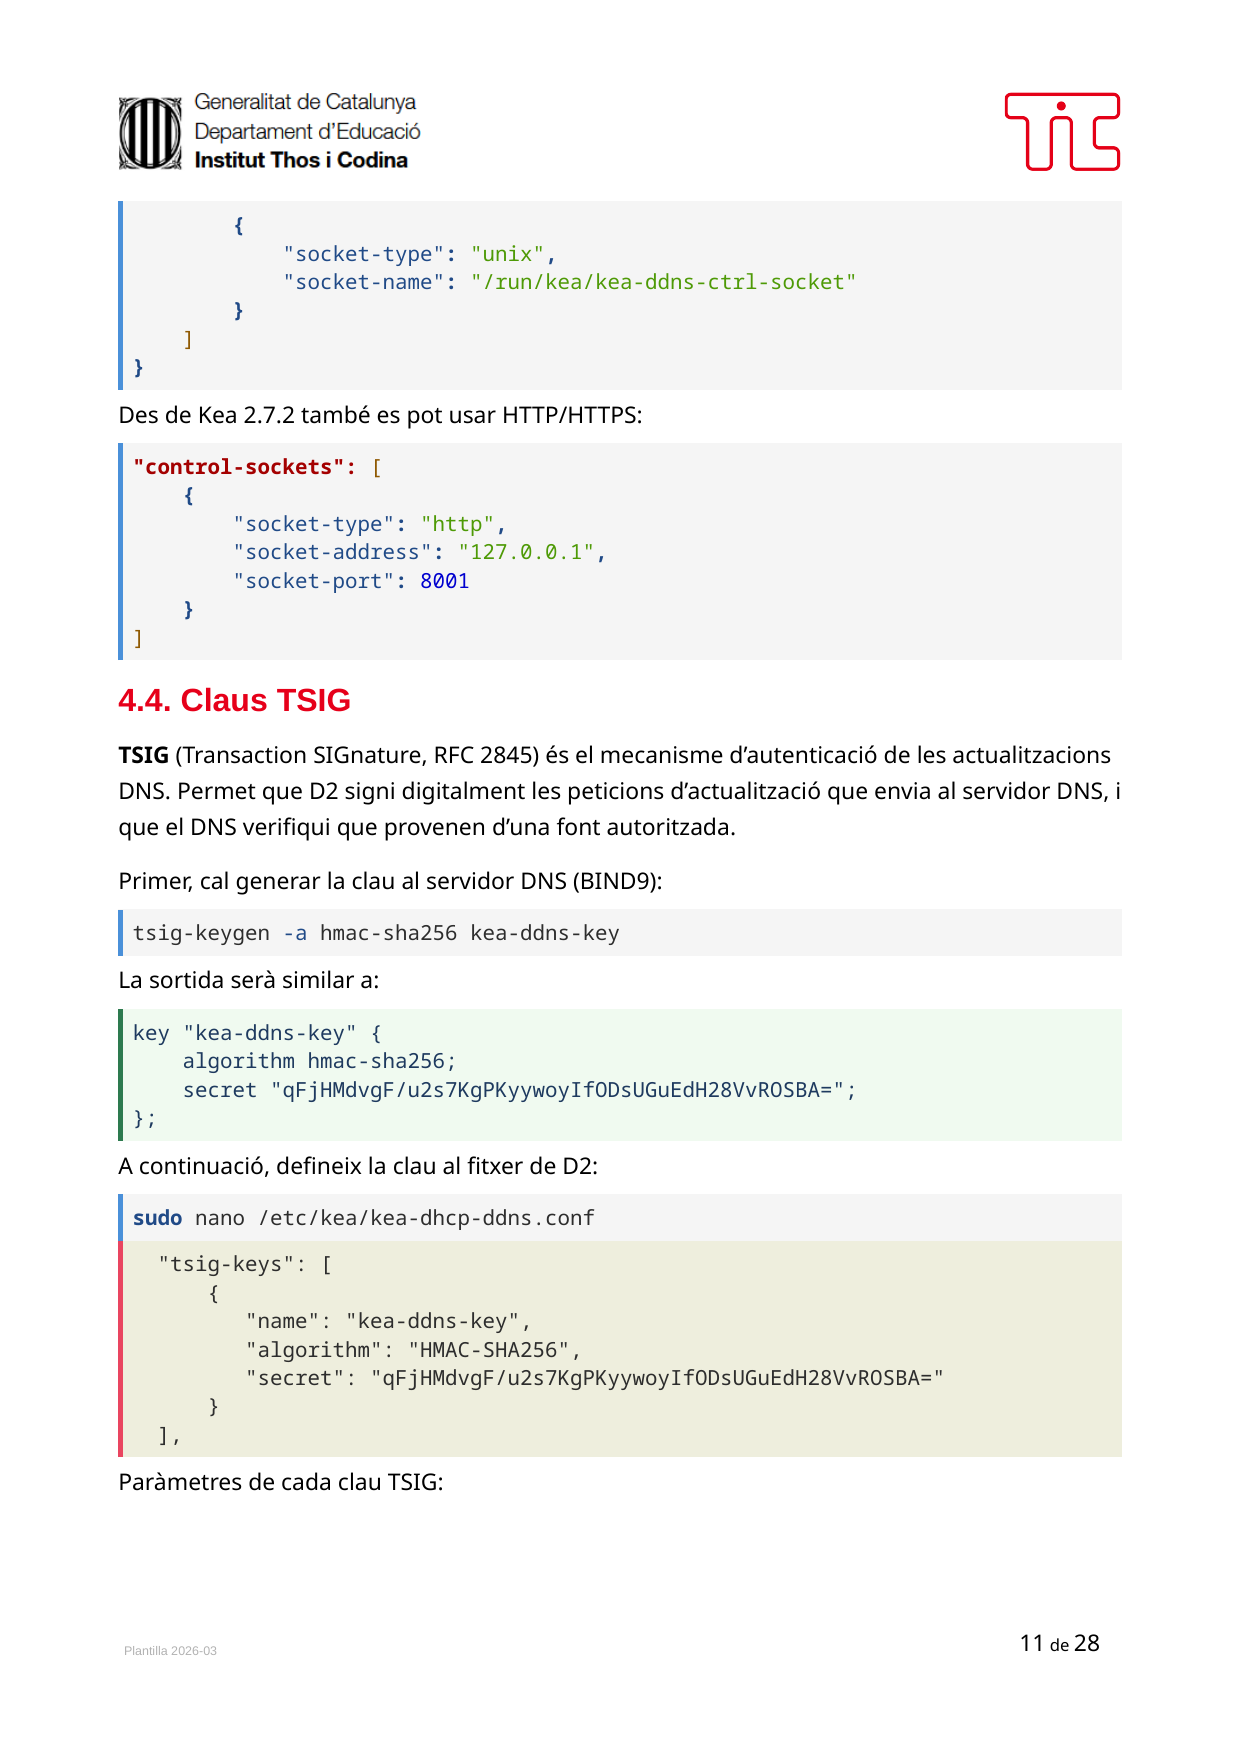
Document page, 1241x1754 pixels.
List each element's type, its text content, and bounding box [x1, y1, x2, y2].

text "tsig-keys": [ [123, 1241, 1122, 1278]
text { [123, 201, 1122, 239]
text { [123, 1278, 1122, 1306]
text }; [123, 1103, 1122, 1141]
text algorithm hmac-sha256; [123, 1047, 1122, 1075]
text ] [123, 324, 1122, 352]
text ], [123, 1420, 1122, 1457]
text "socket-type": "http", [123, 509, 1122, 537]
text "socket-port": 8001 [123, 566, 1122, 594]
text "socket-address": "127.0.0.1", [123, 537, 1122, 566]
text ] [123, 623, 1122, 660]
text "socket-type": "unix", [123, 239, 1122, 267]
text } [123, 296, 1122, 324]
text secret "qFjHMdvgF/u2s7KgPKyywoyIfODsUGuEdH28VvROSBA="; [123, 1075, 1122, 1103]
text Paràmetres de cada clau TSIG: [118, 1466, 1122, 1497]
text La sortida serà similar a: [118, 964, 1122, 996]
picture [1004, 92, 1123, 171]
text TSIG (Transaction SIGnature, RFC 2845) és el mecanisme d’autenticació de les actualitzacions DNS. Permet que D2 signi digitalment les peticions d’actualització que envia al servidor DNS, i que el DNS verifiqui que provenen d’una font autoritzada. [118, 739, 1122, 842]
text { [123, 481, 1122, 509]
picture [118, 92, 422, 171]
text tsig-keygen -a hmac-sha256 kea-ddns-key [118, 909, 1122, 956]
text Primer, cal generar la clau al servidor DNS (BIND9): [118, 865, 1122, 896]
subtitle 4.4. Claus TSIG [118, 681, 1122, 718]
text key "kea-ddns-key" { [123, 1009, 1122, 1047]
text } [123, 594, 1122, 623]
text "algorithm": "HMAC-SHA256", [123, 1335, 1122, 1363]
text } [123, 1392, 1122, 1420]
text sudo nano /etc/kea/kea-dhcp-ddns.conf [123, 1194, 1122, 1241]
text "secret": "qFjHMdvgF/u2s7KgPKyywoyIfODsUGuEdH28VvROSBA=" [123, 1363, 1122, 1392]
text A continuació, defineix la clau al fitxer de D2: [118, 1149, 1122, 1181]
text "control-sockets": [ [123, 443, 1122, 481]
text Des de Kea 2.7.2 també es pot usar HTTP/HTTPS: [118, 398, 1122, 430]
text "name": "kea-ddns-key", [123, 1306, 1122, 1335]
text "socket-name": "/run/kea/kea-ddns-ctrl-socket" [123, 267, 1122, 296]
text } [123, 352, 1122, 390]
